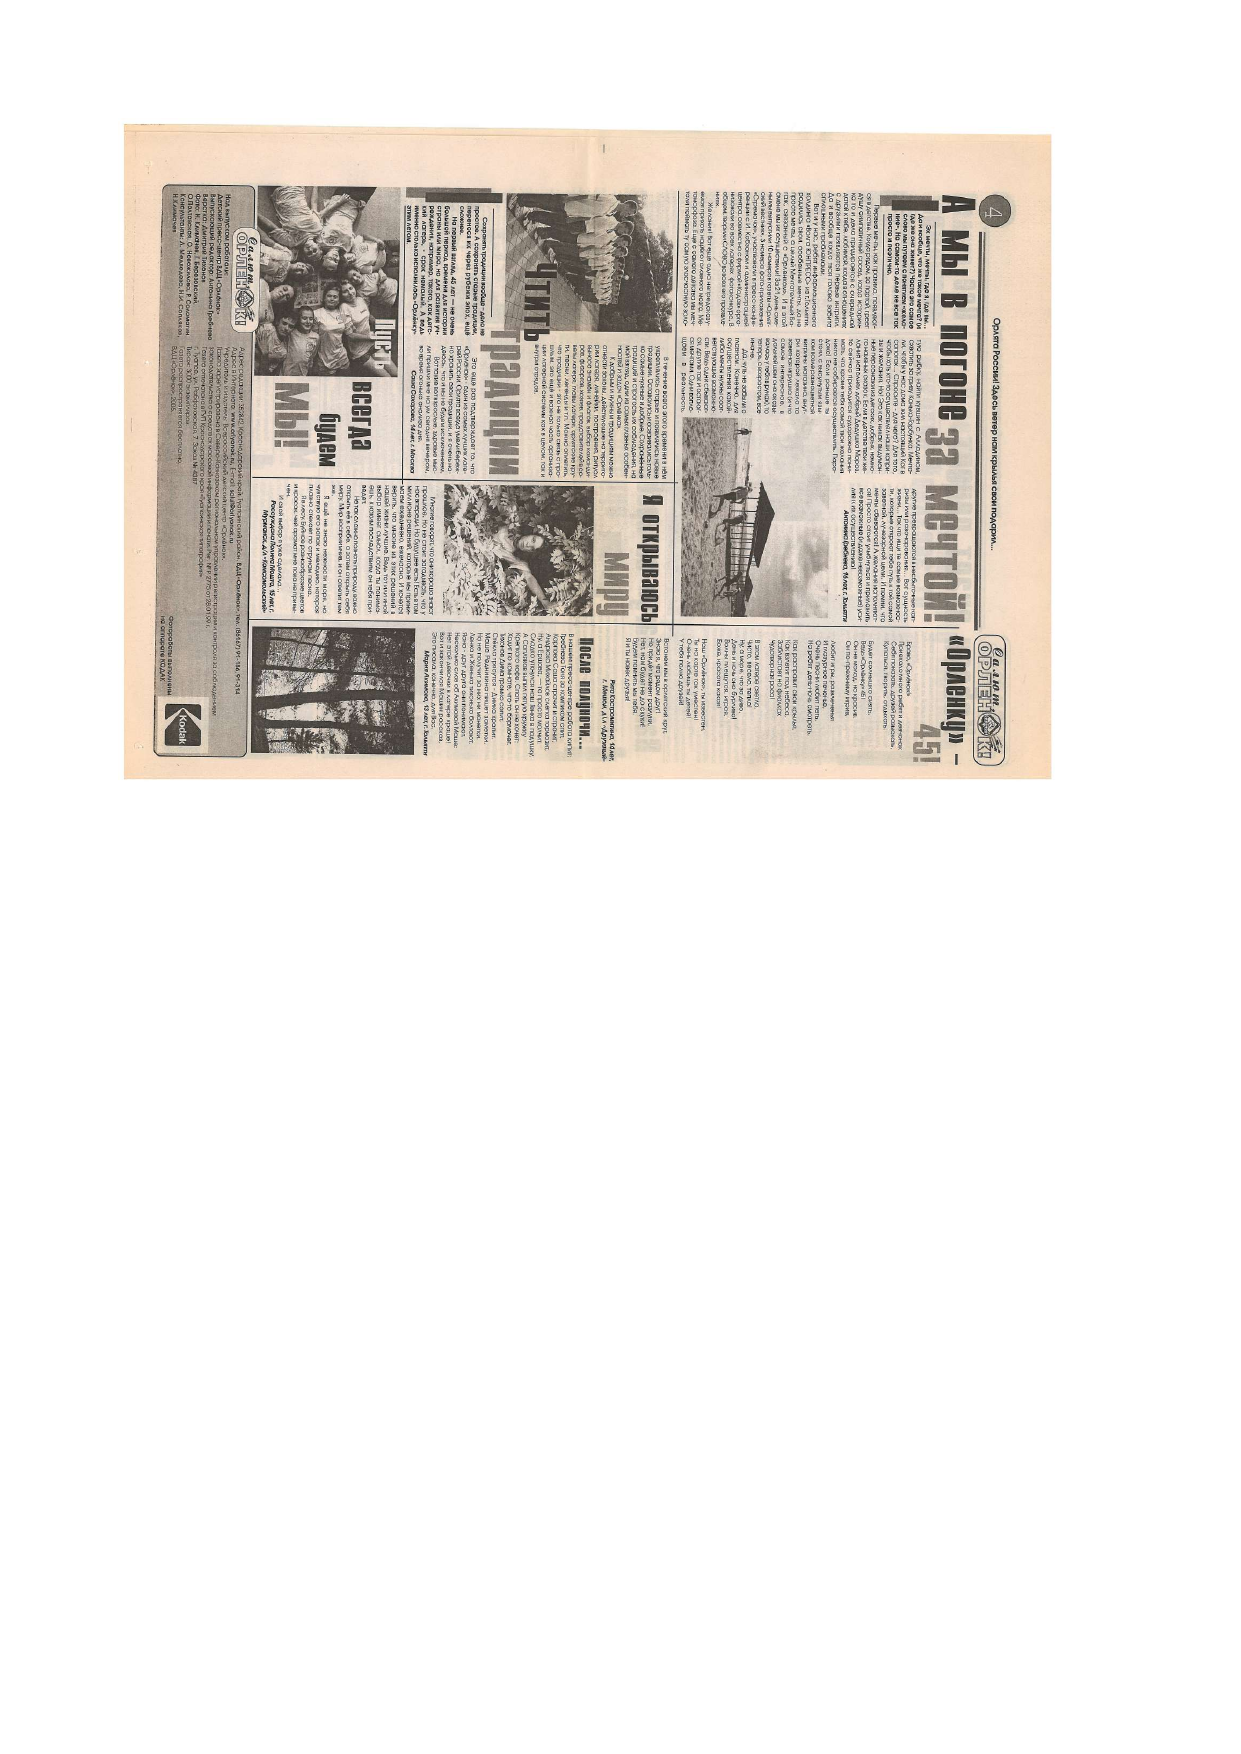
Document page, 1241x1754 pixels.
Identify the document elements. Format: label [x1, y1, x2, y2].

picture [118, 118, 1056, 784]
